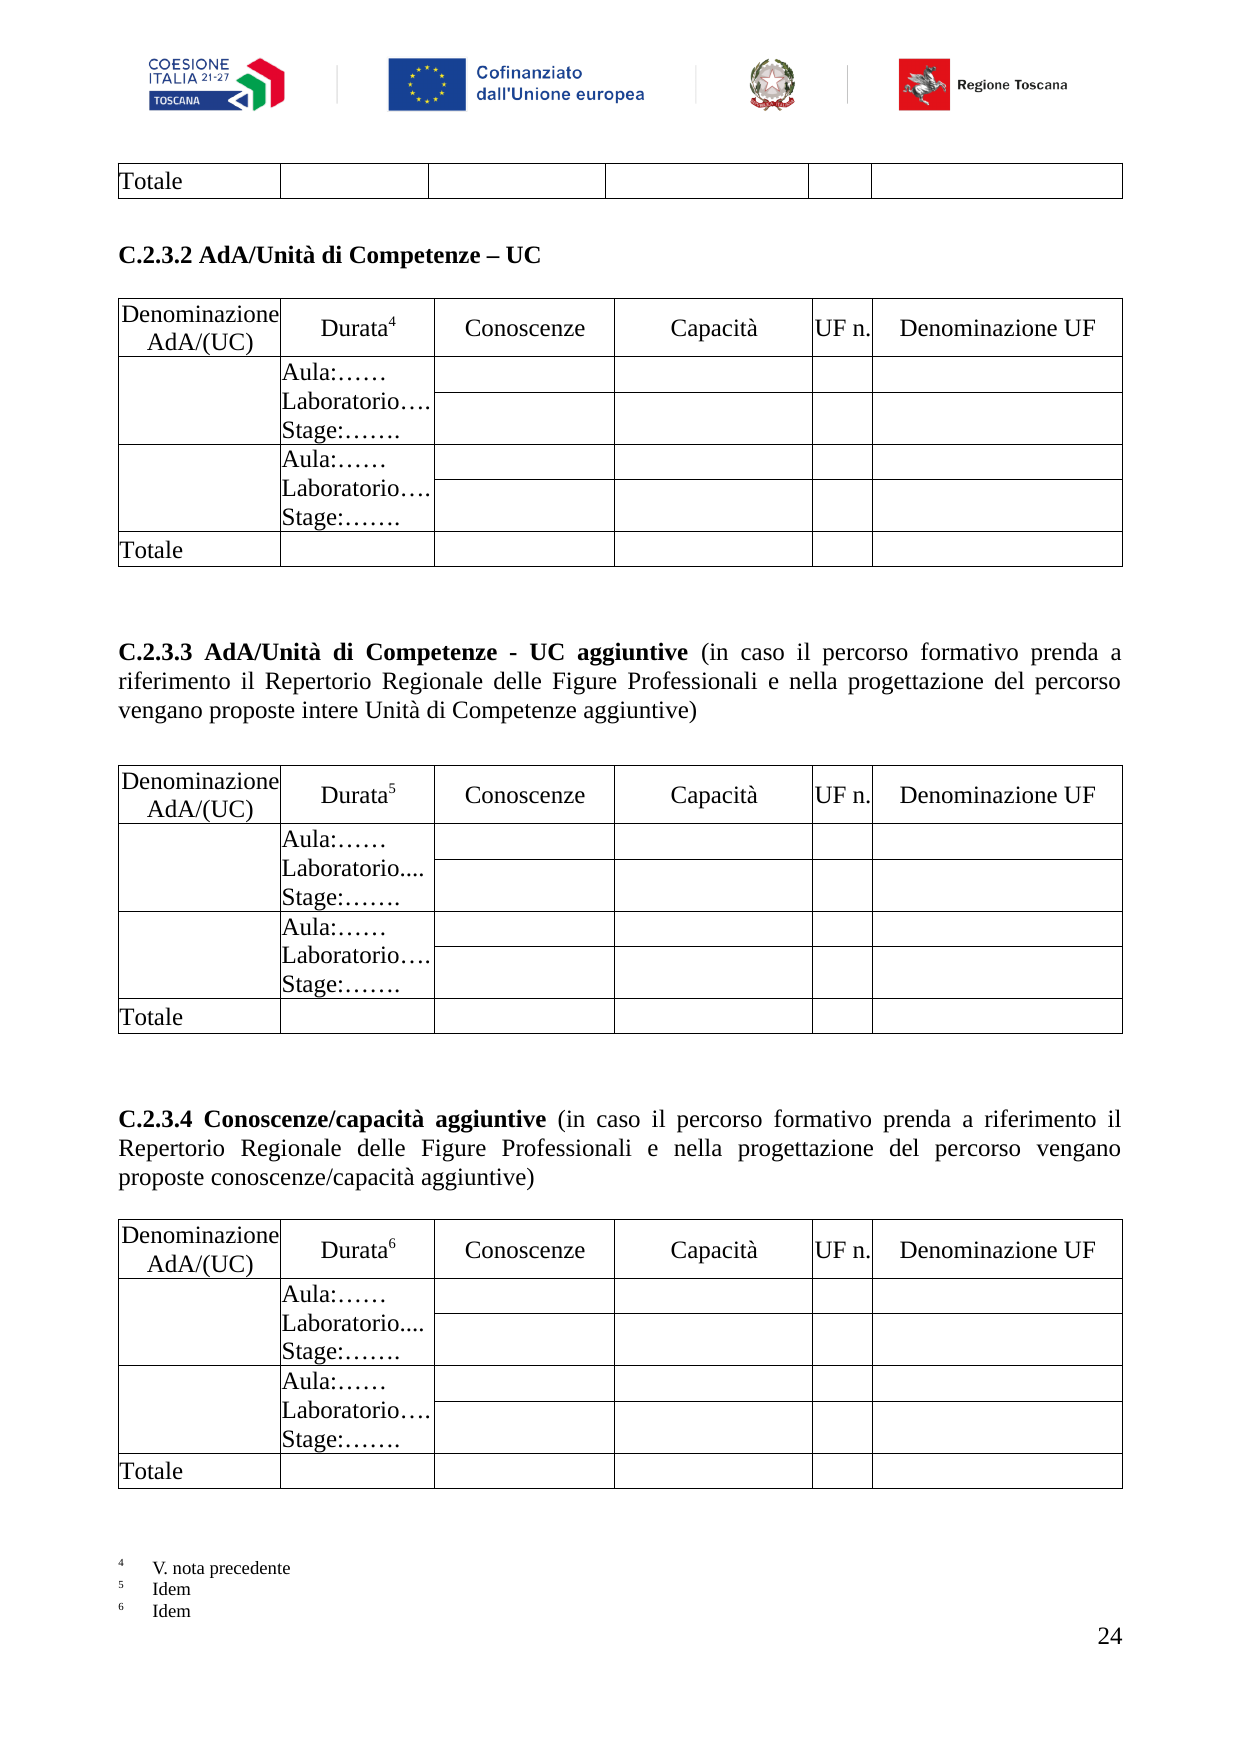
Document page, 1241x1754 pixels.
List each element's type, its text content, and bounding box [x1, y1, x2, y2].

table_cell Aula:…… Laboratorio.... Stage:……. [281, 824, 434, 911]
table_cell [435, 532, 614, 566]
table_cell [281, 999, 434, 1033]
table_cell [435, 824, 614, 859]
table_cell [281, 532, 434, 566]
table_cell [615, 1279, 812, 1313]
table_cell [615, 1402, 812, 1452]
table_cell [873, 912, 1122, 946]
table_cell [873, 1279, 1122, 1313]
table_cell [615, 1314, 812, 1365]
table_cell [873, 824, 1122, 859]
table_cell [615, 1454, 812, 1488]
table_cell [873, 1366, 1122, 1401]
table_cell [615, 912, 812, 946]
table_cell [873, 480, 1122, 531]
table_cell [435, 445, 614, 479]
table_cell [813, 1454, 872, 1488]
table_cell [813, 999, 872, 1033]
table_cell [873, 445, 1122, 479]
table_header Durata [281, 1220, 434, 1278]
table_cell [429, 164, 605, 198]
table_cell [435, 357, 614, 392]
table_cell [615, 532, 812, 566]
table_cell Aula:…… Laboratorio…. Stage:……. [281, 357, 434, 443]
table_cell [813, 1402, 872, 1452]
table_cell Aula:…… Laboratorio…. Stage:……. [281, 912, 434, 998]
table_cell [813, 947, 872, 998]
table_cell [435, 1454, 614, 1488]
table_cell [873, 1402, 1122, 1452]
table_cell [615, 999, 812, 1033]
table_cell Aula:…… Laboratorio…. Stage:……. [281, 1366, 434, 1452]
table_cell [281, 164, 428, 198]
table_cell [281, 1454, 434, 1488]
table_header Capacità [615, 1220, 812, 1278]
table_cell [615, 860, 812, 911]
table_cell [873, 1454, 1122, 1488]
table_cell [873, 532, 1122, 566]
table_header Conoscenze [435, 766, 614, 823]
table_cell [813, 480, 872, 531]
table_cell [435, 912, 614, 946]
table_header Capacità [615, 766, 812, 823]
table_cell [813, 1366, 872, 1401]
table_cell [435, 860, 614, 911]
table_cell [873, 860, 1122, 911]
table_header Durata [281, 299, 434, 356]
table_cell [813, 860, 872, 911]
table_header Denominazione AdA/(UC) [119, 1220, 280, 1278]
table_cell Totale [119, 532, 280, 566]
table_cell [813, 445, 872, 479]
table_cell [119, 357, 280, 443]
table_cell [615, 824, 812, 859]
table_header Denominazione AdA/(UC) [119, 766, 280, 823]
table_cell Aula:…… Laboratorio…. Stage:……. [281, 445, 434, 531]
table_cell [615, 1366, 812, 1401]
table_cell [615, 480, 812, 531]
table_cell [119, 1366, 280, 1452]
table_header Conoscenze [435, 1220, 614, 1278]
table_cell [119, 1279, 280, 1365]
text C.2.3.3 AdA/Unità di Competenze - UC aggiuntive (in caso il percorso formativo prenda a riferimento il Repertorio Regionale delle Figure Professionali e nella progettazione del percorso vengano proposte intere Unità di Competenze aggiuntive) [118, 637, 1122, 723]
table_header UF n. [813, 1220, 872, 1278]
table_cell Aula:…… Laboratorio.... Stage:……. [281, 1279, 434, 1365]
table_header Denominazione UF [873, 299, 1122, 356]
table_cell [615, 445, 812, 479]
table_cell [615, 357, 812, 392]
table_cell [813, 393, 872, 443]
table_cell [813, 912, 872, 946]
table_cell [435, 1402, 614, 1452]
picture [104, 34, 1108, 134]
table_header UF n. [813, 299, 872, 356]
table_cell [873, 393, 1122, 443]
table_cell [872, 164, 1122, 198]
text C.2.3.2 AdA/Unità di Competenze – UC [118, 240, 1122, 269]
table_cell [119, 445, 280, 531]
table_cell [435, 480, 614, 531]
table_cell [813, 532, 872, 566]
table_cell [813, 824, 872, 859]
table_header Durata [281, 766, 434, 823]
table_cell Totale [119, 164, 280, 198]
table_cell [435, 1314, 614, 1365]
table_cell [435, 999, 614, 1033]
table_cell [873, 947, 1122, 998]
table_cell [813, 1279, 872, 1313]
table_cell [873, 999, 1122, 1033]
table_cell [606, 164, 808, 198]
table_cell [119, 824, 280, 911]
table_header Capacità [615, 299, 812, 356]
table_header Conoscenze [435, 299, 614, 356]
table_header Denominazione UF [873, 766, 1122, 823]
table_cell Totale [119, 999, 280, 1033]
table_cell [435, 393, 614, 443]
table_header UF n. [813, 766, 872, 823]
text C.2.3.4 Conoscenze/capacità aggiuntive (in caso il percorso formativo prenda a riferimento il Repertorio Regionale delle Figure Professionali e nella progettazione del percorso vengano proposte conoscenze/capacità aggiuntive) [118, 1104, 1122, 1191]
table_cell Totale [119, 1454, 280, 1488]
table_cell [435, 1279, 614, 1313]
table_cell [813, 357, 872, 392]
table_cell [119, 912, 280, 998]
table_cell [873, 1314, 1122, 1365]
table_cell [809, 164, 871, 198]
table_header Denominazione UF [873, 1220, 1122, 1278]
table_cell [435, 1366, 614, 1401]
table_cell [615, 393, 812, 443]
table_cell [435, 947, 614, 998]
table_cell [873, 357, 1122, 392]
table_cell [813, 1314, 872, 1365]
table_cell [615, 947, 812, 998]
table_header Denominazione AdA/(UC) [119, 299, 280, 356]
